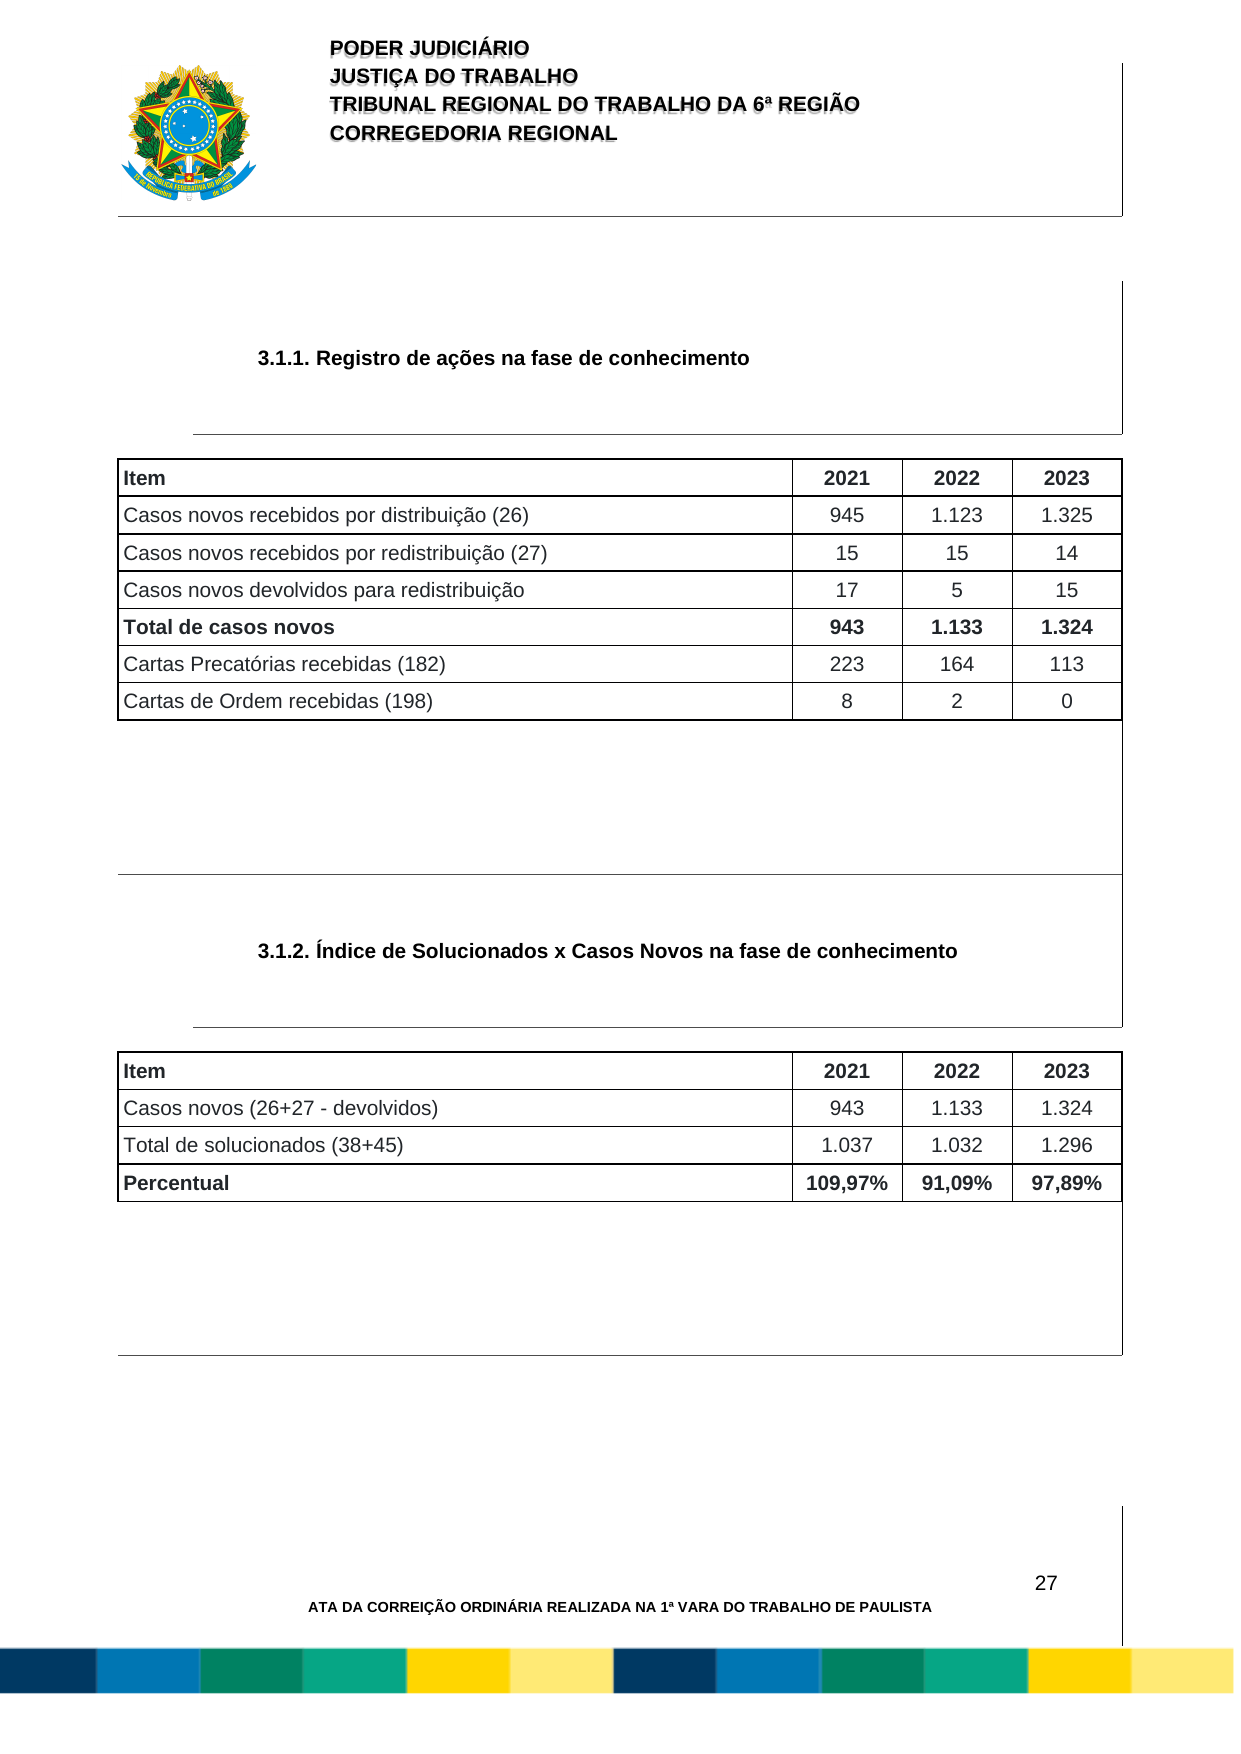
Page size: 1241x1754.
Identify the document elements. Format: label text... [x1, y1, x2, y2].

table_cell 178 [903, 460, 1012, 495]
table_cell 196 [793, 646, 902, 682]
table_cell 168 [793, 460, 902, 495]
table_cell Saldo de processos no arquivo provisório (103) [119, 460, 792, 495]
table_cell Do início ao encerramento da liquidação [793, 609, 902, 645]
table_cell A partir do ajuizamento da ação até a realização da 1ª Audiência [903, 572, 1012, 608]
table_cell 103 [903, 1127, 1012, 1163]
table_cell 16 [119, 683, 792, 719]
table_cell 136 [793, 1090, 902, 1126]
table_cell 1.141 [1013, 497, 1121, 533]
table_cell 741 [903, 1090, 1012, 1126]
table_cell 140 [903, 1053, 1012, 1088]
table_cell VT correicionada [119, 646, 792, 682]
table_cell REMOVIDO PARA ESTE TRIBUNAL [193, 281, 1122, 434]
table_cell 771 [1013, 683, 1121, 719]
table_cell A partir da conclusão até a Prolação da Sentença [119, 609, 792, 645]
table_cell 121 [903, 646, 1012, 682]
table_cell 124 [793, 683, 902, 719]
table_cell 82 [1013, 1127, 1121, 1163]
table_cell Assistente de Diretor de Secretaria [193, 874, 1122, 1027]
table_cell Por Região* [119, 1127, 792, 1163]
table_cell 52 [903, 497, 1012, 533]
table_cell Do ajuizamento da ação até a prolação de sentença [793, 572, 902, 608]
table_cell Do início da execução até a sua extinção [903, 609, 1012, 645]
table_header Fase de Execução [1013, 535, 1121, 570]
table_header Fase de conhecimento [793, 535, 902, 570]
table_header Fase de Liquidação [903, 535, 1012, 570]
table_cell Do ajuizamento da ação até o arquivamento definitivo [1013, 609, 1121, 645]
table_cell Processos suspensos (300) [119, 497, 792, 533]
table_cell 27 [119, 1090, 792, 1126]
table_cell 841 [903, 683, 1012, 719]
table_cell 106 [1013, 646, 1121, 682]
table_cell 113 [793, 1165, 902, 1201]
table_cell 720 [1013, 1165, 1121, 1201]
table_cell 90 [1013, 460, 1121, 495]
table_cell 182 [793, 1127, 902, 1163]
table_cell 23 [119, 1165, 792, 1201]
table_cell 10 [793, 497, 902, 533]
table_header Arquivamento Definitivo [119, 572, 792, 608]
table_cell 6ª Região - PE [119, 1053, 792, 1088]
table_cell A partir da realização da 1ª Audiência até o Encerramento da Instrução Processual [1013, 572, 1121, 608]
table_cell 466 [903, 1165, 1012, 1201]
table_cell 995 [1013, 1090, 1121, 1126]
table_cell 228 [793, 1053, 902, 1088]
table_header Unidade Judiciária/Média [119, 535, 792, 570]
table_cell 83 [1013, 1053, 1121, 1088]
